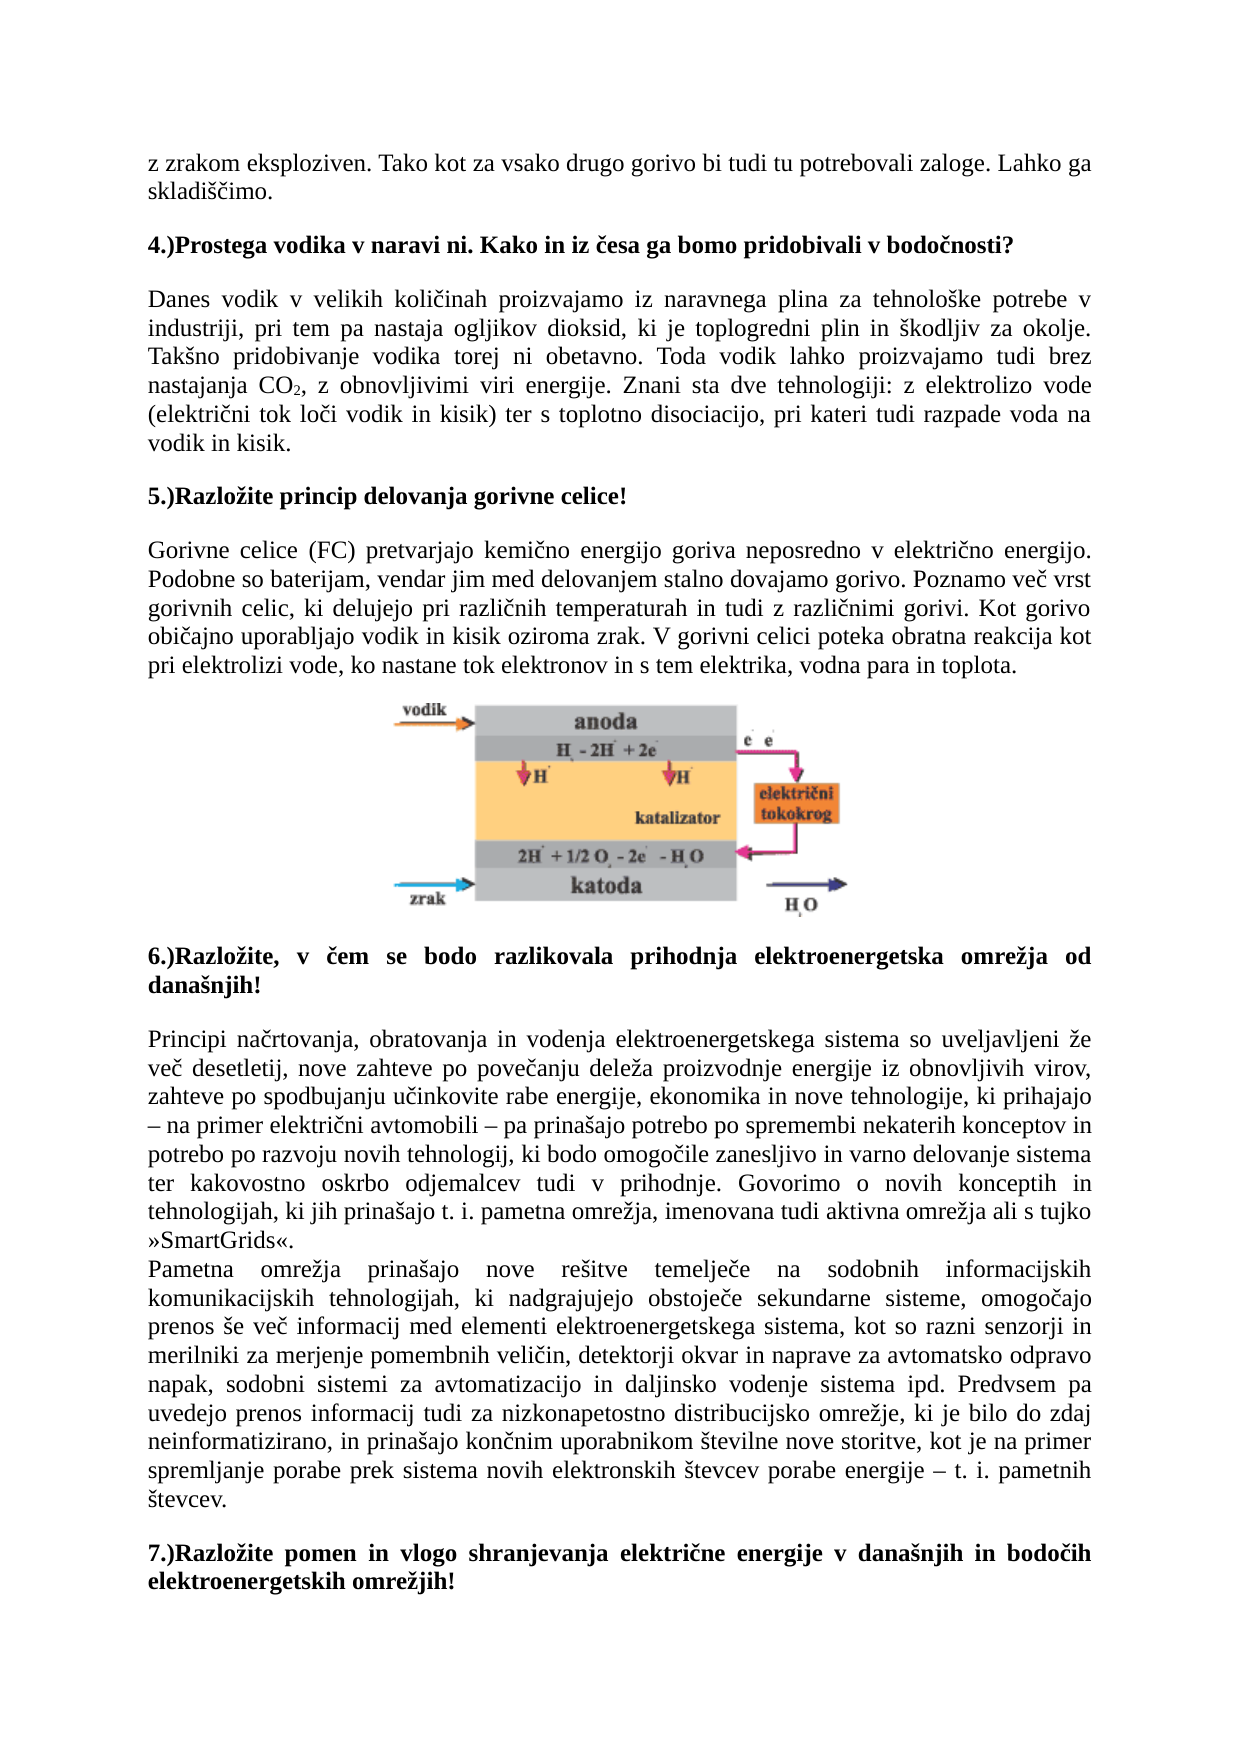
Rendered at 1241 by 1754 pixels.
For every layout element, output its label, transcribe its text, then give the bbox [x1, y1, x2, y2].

text 5.)Razložite princip delovanja gorivne celice! [148, 481, 1093, 510]
text 4.)Prostega vodika v naravi ni. Kako in iz česa ga bomo pridobivali v bodočnosti? [148, 230, 1093, 259]
text Principi načrtovanja, obratovanja in vodenja elektroenergetskega sistema so uveljavljeni že več desetletij, nove zahteve po povečanju deleža proizvodnje energije iz obnovljivih virov, zahteve po spodbujanju učinkovite rabe energije, ekonomika in nove tehnologije, ki prihajajo – na primer električni avtomobili – pa prinašajo potrebo po spremembi nekaterih konceptov in potrebo po razvoju novih tehnologij, ki bodo omogočile zanesljivo in varno delovanje sistema ter kakovostno oskrbo odjemalcev tudi v prihodnje. Govorimo o novih konceptih in tehnologijah, ki jih prinašajo t. i. pametna omrežja, imenovana tudi aktivna omrežja ali s tujko »SmartGrids«. Pametna omrežja prinašajo nove rešitve temelječe na sodobnih informacijskih komunikacijskih tehnologijah, ki nadgrajujejo obstoječe sekundarne sisteme, omogočajo prenos še več informacij med elementi elektroenergetskega sistema, kot so razni senzorji in merilniki za merjenje pomembnih veličin, detektorji okvar in naprave za avtomatsko odpravo napak, sodobni sistemi za avtomatizacijo in daljinsko vodenje sistema ipd. Predvsem pa uvedejo prenos informacij tudi za nizkonapetostno distribucijsko omrežje, ki je bilo do zdaj neinformatizirano, in prinašajo končnim uporabnikom številne nove storitve, kot je na primer spremljanje porabe prek sistema novih elektronskih števcev porabe energije – t. i. pametnih števcev. [148, 1024, 1093, 1513]
text 7.)Razložite pomen in vlogo shranjevanja električne energije v današnjih in bodočih elektroenergetskih omrežjih! [148, 1538, 1093, 1595]
text Gorivne celice (FC) pretvarjajo kemično energijo goriva neposredno v električno energijo. Podobne so baterijam, vendar jim med delovanjem stalno dovajamo gorivo. Poznamo več vrst gorivnih celic, ki delujejo pri različnih temperaturah in tudi z različnimi gorivi. Kot gorivo običajno uporabljajo vodik in kisik oziroma zrak. V gorivni celici poteka obratna reakcija kot pri elektrolizi vode, ko nastane tok elektronov in s tem elektrika, vodna para in toplota. [148, 535, 1093, 679]
text 6.)Razložite, v čem se bodo razlikovala prihodnja elektroenergetska omrežja od današnjih! [148, 941, 1093, 999]
text Danes vodik v velikih količinah proizvajamo iz naravnega plina za tehnološke potrebe v industriji, pri tem pa nastaja ogljikov dioksid, ki je toplogredni plin in škodljiv za okolje. Takšno pridobivanje vodika torej ni obetavno. Toda vodik lahko proizvajamo tudi brez nastajanja CO2, z obnovljivimi viri energije. Znani sta dve tehnologiji: z elektrolizo vode (električni tok loči vodik in kisik) ter s toplotno disociacijo, pri kateri tudi razpade voda na vodik in kisik. [148, 284, 1093, 456]
text z zrakom eksploziven. Tako kot za vsako drugo gorivo bi tudi tu potrebovali zaloge. Lahko ga skladiščimo. [148, 148, 1093, 205]
picture [392, 703, 848, 917]
